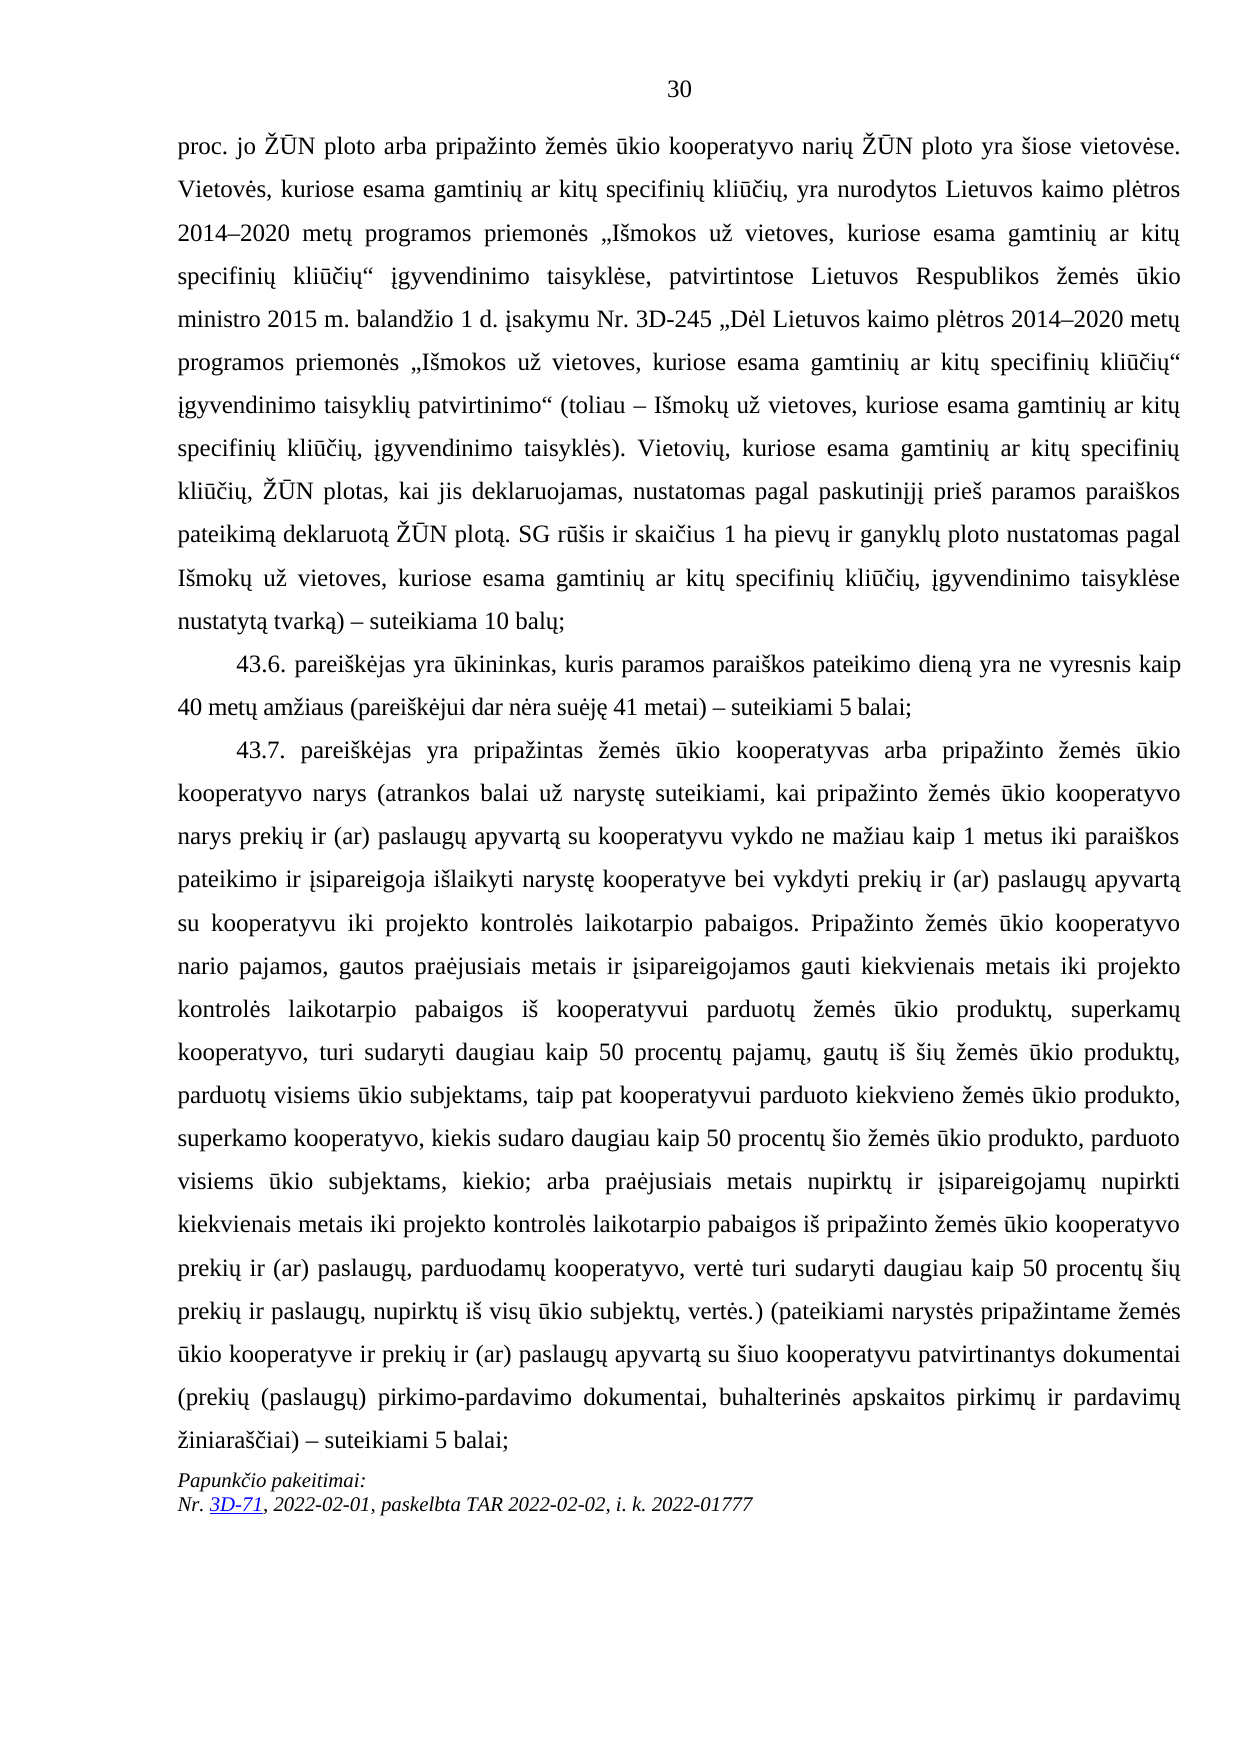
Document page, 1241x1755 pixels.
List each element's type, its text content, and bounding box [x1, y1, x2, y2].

text Nr. 3D-71, 2022-02-01, paskelbta TAR 2022-02-02, i. k. 2022-01777 [177, 1492, 1181, 1516]
text proc. jo ŽŪN ploto arba pripažinto žemės ūkio kooperatyvo narių ŽŪN ploto yra šiose vietovėse. Vietovės, kuriose esama gamtinių ar kitų specifinių kliūčių, yra nurodytos Lietuvos kaimo plėtros 2014–2020 metų programos priemonės „Išmokos už vietoves, kuriose esama gamtinių ar kitų specifinių kliūčių“ įgyvendinimo taisyklėse, patvirtintose Lietuvos Respublikos žemės ūkio ministro 2015 m. balandžio 1 d. įsakymu Nr. 3D-245 „Dėl Lietuvos kaimo plėtros 2014–2020 metų programos priemonės „Išmokos už vietoves, kuriose esama gamtinių ar kitų specifinių kliūčių“ įgyvendinimo taisyklių patvirtinimo“ (toliau – Išmokų už vietoves, kuriose esama gamtinių ar kitų specifinių kliūčių, įgyvendinimo taisyklės). Vietovių, kuriose esama gamtinių ar kitų specifinių kliūčių, ŽŪN plotas, kai jis deklaruojamas, nustatomas pagal paskutinįjį prieš paramos paraiškos pateikimą deklaruotą ŽŪN plotą. SG rūšis ir skaičius 1 ha pievų ir ganyklų ploto nustatomas pagal Išmokų už vietoves, kuriose esama gamtinių ar kitų specifinių kliūčių, įgyvendinimo taisyklėse nustatytą tvarką) – suteikiama 10 balų; [177, 131, 1181, 634]
text Papunkčio pakeitimai: [177, 1468, 1181, 1492]
text 43.7. pareiškėjas yra pripažintas žemės ūkio kooperatyvas arba pripažinto žemės ūkio kooperatyvo narys (atrankos balai už narystę suteikiami, kai pripažinto žemės ūkio kooperatyvo narys prekių ir (ar) paslaugų apyvartą su kooperatyvu vykdo ne mažiau kaip 1 metus iki paraiškos pateikimo ir įsipareigoja išlaikyti narystę kooperatyve bei vykdyti prekių ir (ar) paslaugų apyvartą su kooperatyvu iki projekto kontrolės laikotarpio pabaigos. Pripažinto žemės ūkio kooperatyvo nario pajamos, gautos praėjusiais metais ir įsipareigojamos gauti kiekvienais metais iki projekto kontrolės laikotarpio pabaigos iš kooperatyvui parduotų žemės ūkio produktų, superkamų kooperatyvo, turi sudaryti daugiau kaip 50 procentų pajamų, gautų iš šių žemės ūkio produktų, parduotų visiems ūkio subjektams, taip pat kooperatyvui parduoto kiekvieno žemės ūkio produkto, superkamo kooperatyvo, kiekis sudaro daugiau kaip 50 procentų šio žemės ūkio produkto, parduoto visiems ūkio subjektams, kiekio; arba praėjusiais metais nupirktų ir įsipareigojamų nupirkti kiekvienais metais iki projekto kontrolės laikotarpio pabaigos iš pripažinto žemės ūkio kooperatyvo prekių ir (ar) paslaugų, parduodamų kooperatyvo, vertė turi sudaryti daugiau kaip 50 procentų šių prekių ir paslaugų, nupirktų iš visų ūkio subjektų, vertės.) (pateikiami narystės pripažintame žemės ūkio kooperatyve ir prekių ir (ar) paslaugų apyvartą su šiuo kooperatyvu patvirtinantys dokumentai (prekių (paslaugų) pirkimo-pardavimo dokumentai, buhalterinės apskaitos pirkimų ir pardavimų žiniaraščiai) – suteikiami 5 balai; [177, 735, 1181, 1454]
text 43.6. pareiškėjas yra ūkininkas, kuris paramos paraiškos pateikimo dieną yra ne vyresnis kaip 40 metų amžiaus (pareiškėjui dar nėra suėję 41 metai) – suteikiami 5 balai; [177, 649, 1181, 721]
